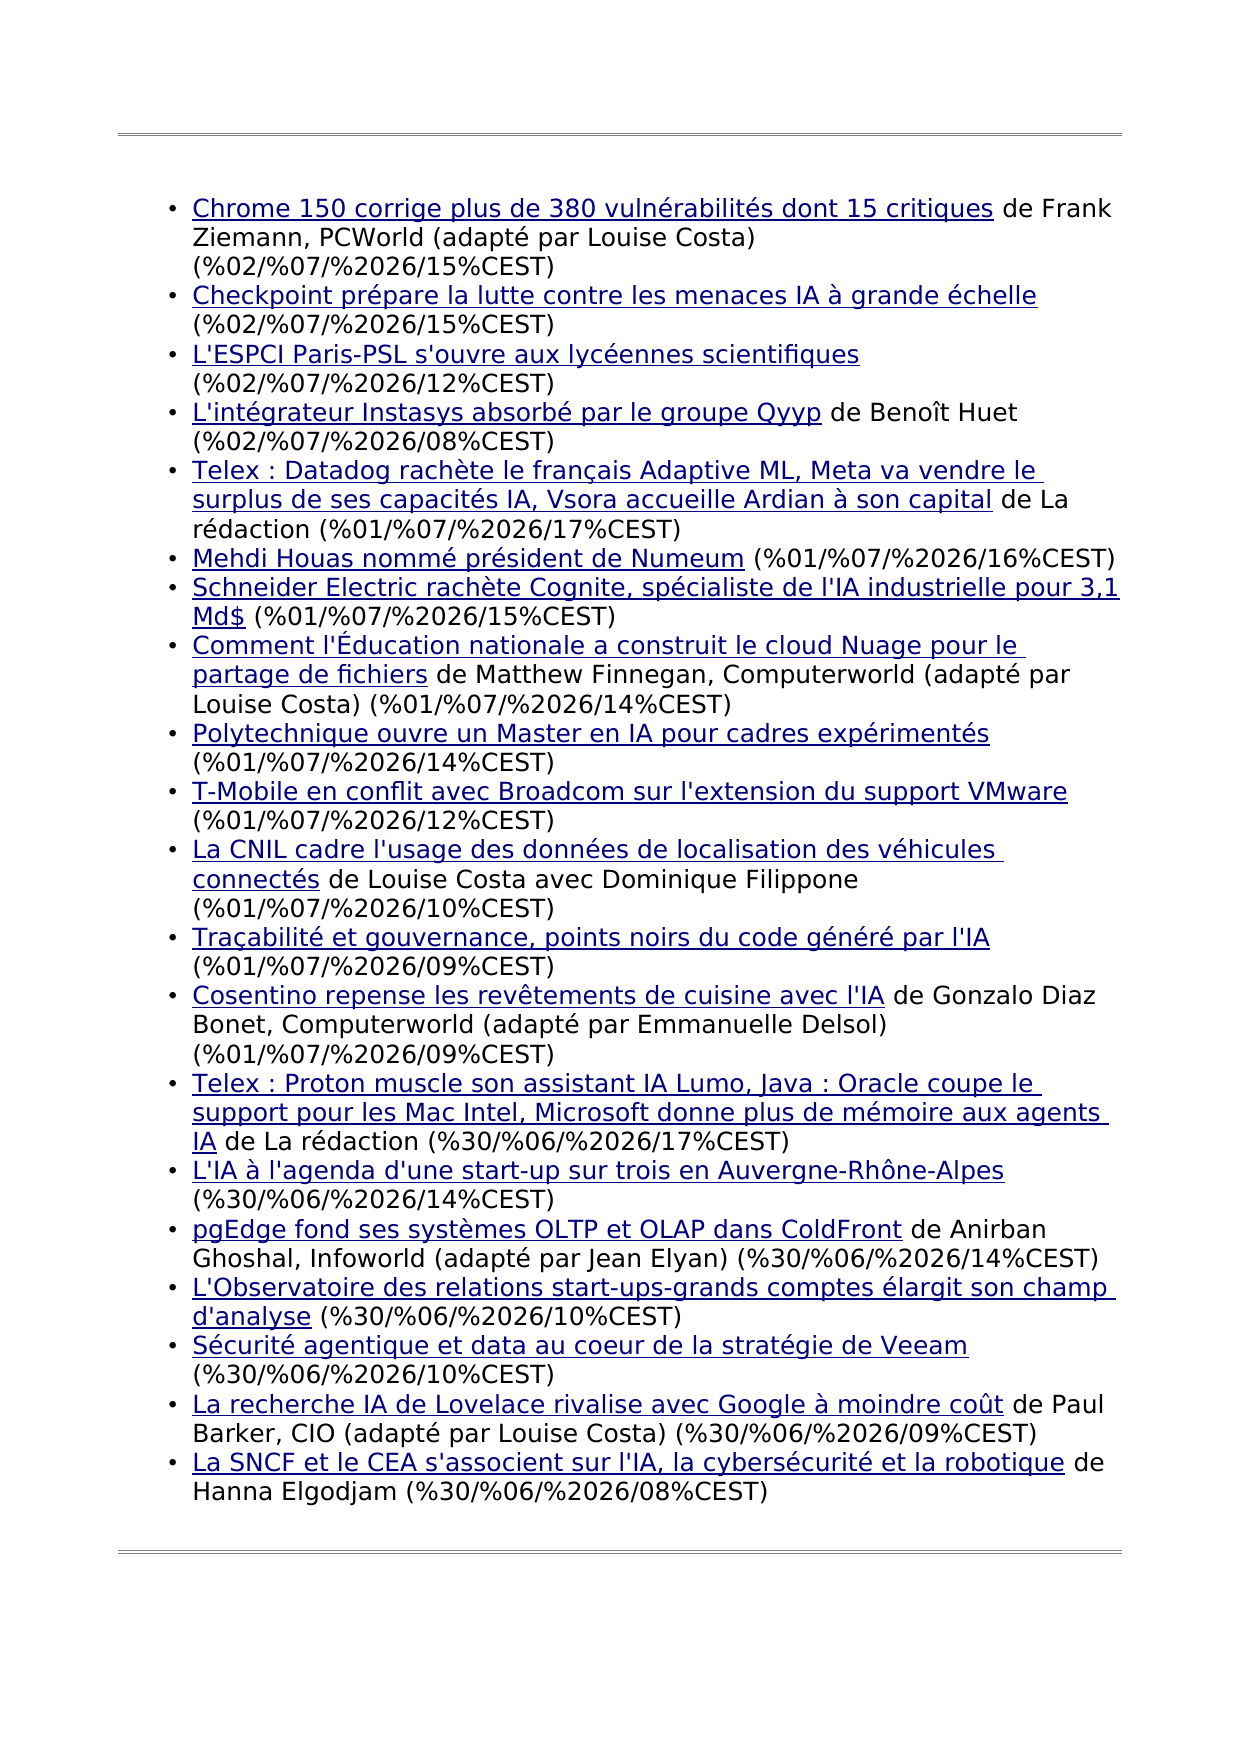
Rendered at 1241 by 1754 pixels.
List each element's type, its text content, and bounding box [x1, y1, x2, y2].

list Polytechnique ouvre un Master en IA pour cadres expérimentés (%01/%07/%2026/14%CEST) [177, 719, 1122, 777]
list Telex : Proton muscle son assistant IA Lumo, Java : Oracle coupe le support pour les Mac Intel, Microsoft donne plus de mémoire aux agents IA de La rédaction (%30/%06/%2026/17%CEST) [177, 1069, 1122, 1156]
list L'IA à l'agenda d'une start-up sur trois en Auvergne-Rhône-Alpes (%30/%06/%2026/14%CEST) [177, 1156, 1122, 1215]
list Chrome 150 corrige plus de 380 vulnérabilités dont 15 critiques de Frank Ziemann, PCWorld (adapté par Louise Costa) (%02/%07/%2026/15%CEST) [177, 194, 1122, 281]
list L'intégrateur Instasys absorbé par le groupe Qyyp de Benoît Huet (%02/%07/%2026/08%CEST) [177, 398, 1122, 456]
list L'Observatoire des relations start-ups-grands comptes élargit son champ d'analyse (%30/%06/%2026/10%CEST) [177, 1273, 1122, 1331]
list Mehdi Houas nommé président de Numeum (%01/%07/%2026/16%CEST) [177, 544, 1122, 573]
list Traçabilité et gouvernance, points noirs du code généré par l'IA (%01/%07/%2026/09%CEST) [177, 923, 1122, 981]
list pgEdge fond ses systèmes OLTP et OLAP dans ColdFront de Anirban Ghoshal, Infoworld (adapté par Jean Elyan) (%30/%06/%2026/14%CEST) [177, 1215, 1122, 1273]
list Sécurité agentique et data au coeur de la stratégie de Veeam (%30/%06/%2026/10%CEST) [177, 1331, 1122, 1390]
list Comment l'Éducation nationale a construit le cloud Nuage pour le partage de fichiers de Matthew Finnegan, Computerworld (adapté par Louise Costa) (%01/%07/%2026/14%CEST) [177, 631, 1122, 719]
list La CNIL cadre l'usage des données de localisation des véhicules connectés de Louise Costa avec Dominique Filippone (%01/%07/%2026/10%CEST) [177, 836, 1122, 923]
list T-Mobile en conflit avec Broadcom sur l'extension du support VMware (%01/%07/%2026/12%CEST) [177, 777, 1122, 836]
list La SNCF et le CEA s'associent sur l'IA, la cybersécurité et la robotique de Hanna Elgodjam (%30/%06/%2026/08%CEST) [177, 1448, 1122, 1506]
list La recherche IA de Lovelace rivalise avec Google à moindre coût de Paul Barker, CIO (adapté par Louise Costa) (%30/%06/%2026/09%CEST) [177, 1390, 1122, 1448]
list L'ESPCI Paris-PSL s'ouvre aux lycéennes scientifiques (%02/%07/%2026/12%CEST) [177, 340, 1122, 398]
list Checkpoint prépare la lutte contre les menaces IA à grande échelle (%02/%07/%2026/15%CEST) [177, 281, 1122, 340]
list Cosentino repense les revêtements de cuisine avec l'IA de Gonzalo Diaz Bonet, Computerworld (adapté par Emmanuelle Delsol) (%01/%07/%2026/09%CEST) [177, 981, 1122, 1069]
list Schneider Electric rachète Cognite, spécialiste de l'IA industrielle pour 3,1 Md$ (%01/%07/%2026/15%CEST) [177, 573, 1122, 631]
list Telex : Datadog rachète le français Adaptive ML, Meta va vendre le surplus de ses capacités IA, Vsora accueille Ardian à son capital de La rédaction (%01/%07/%2026/17%CEST) [177, 456, 1122, 544]
